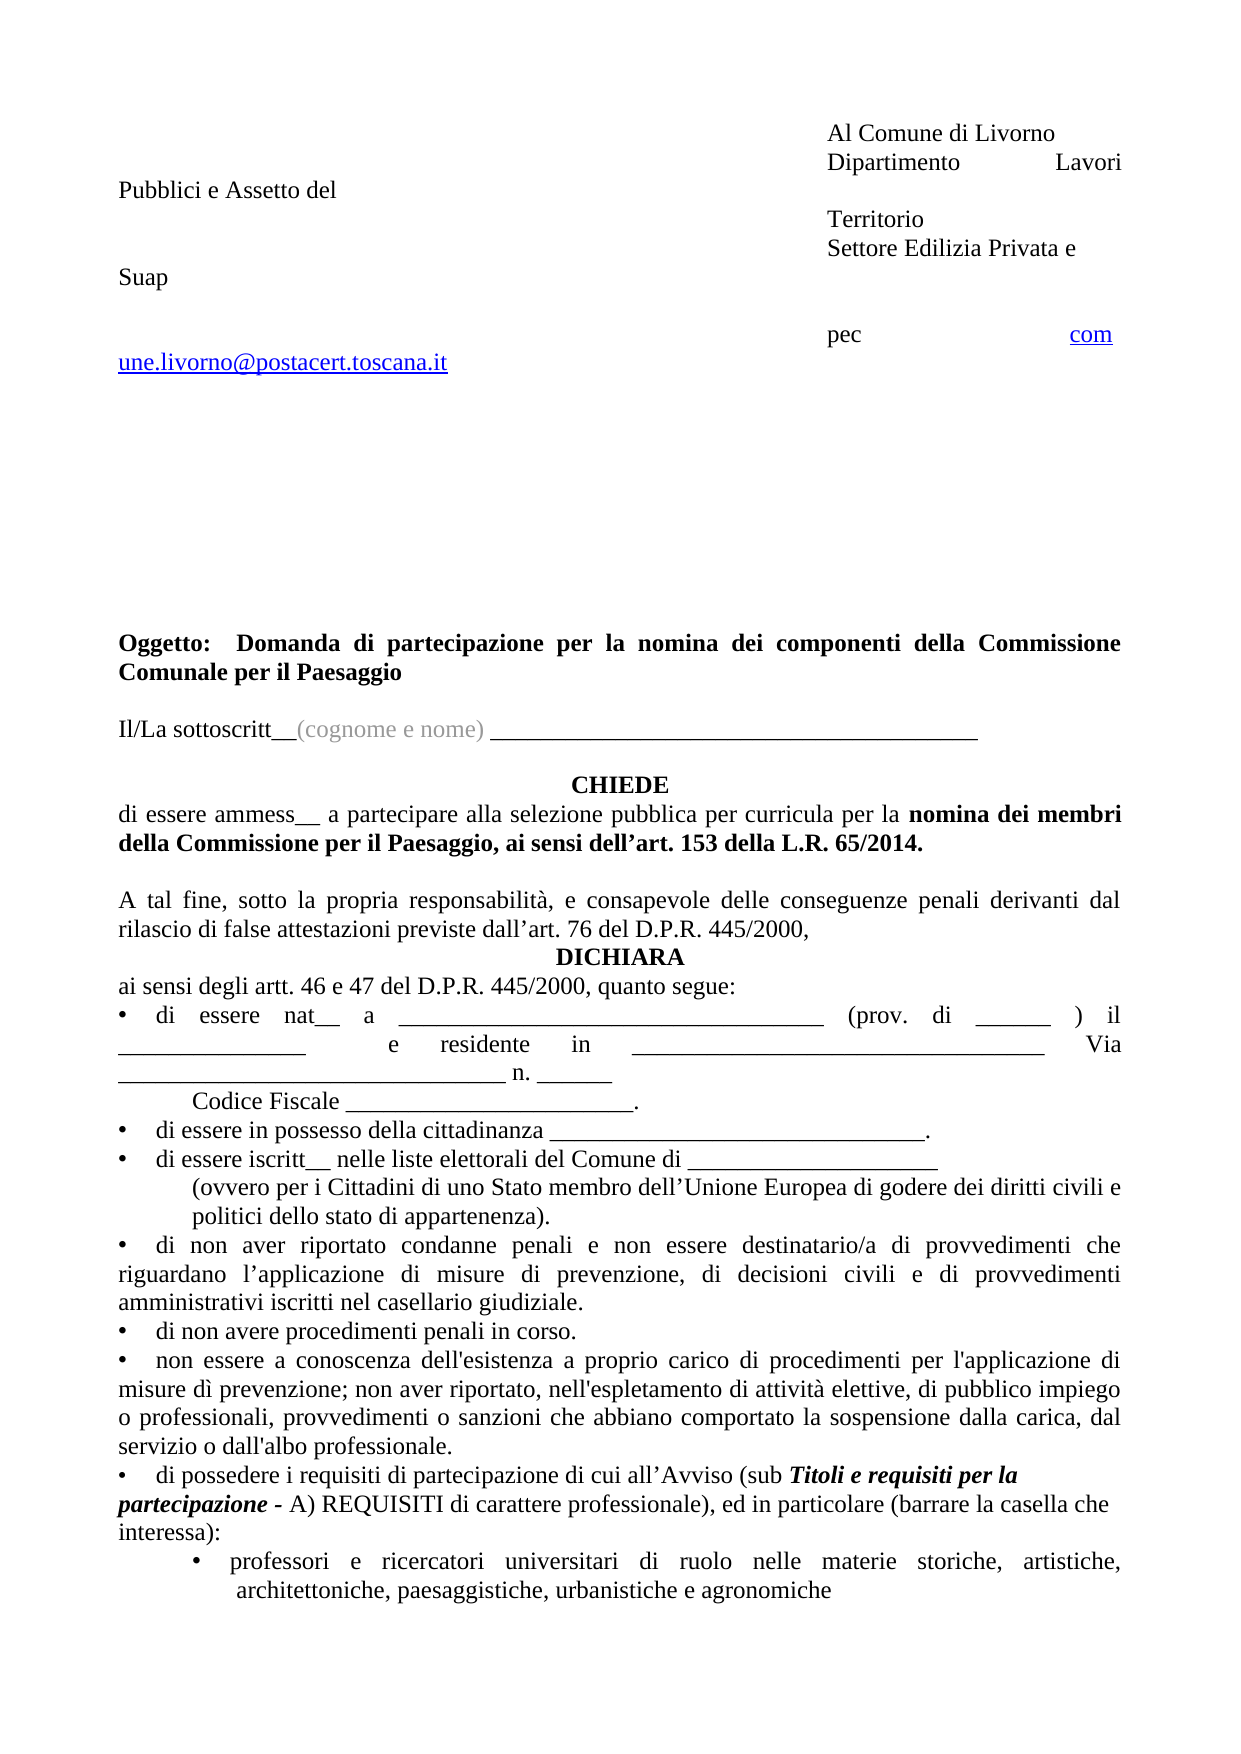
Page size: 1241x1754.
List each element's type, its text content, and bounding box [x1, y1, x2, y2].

list di essere nat__ a __________________________________ (prov. di ______ ) il _______________ e residente in _________________________________ Via _______________________________ n. ______ [81, 1000, 1122, 1086]
text CHIEDE [118, 771, 1122, 799]
text Settore Edilizia Privata e Suap [118, 233, 1122, 291]
list di non aver riportato condanne penali e non essere destinatario/a di provvedimenti che riguardano l’applicazione di misure di prevenzione, di decisioni civili e di provvedimenti amministrativi iscritti nel casellario giudiziale. [81, 1230, 1122, 1316]
text pec comune.livorno@postacert.toscana.it [118, 319, 1122, 376]
text di essere ammess__ a partecipare alla selezione pubblica per curricula per la nomina dei membri della Commissione per il Paesaggio, ai sensi dell’art. 153 della L.R. 65/2014. [118, 799, 1122, 857]
list di essere iscritt__ nelle liste elettorali del Comune di ____________________ [81, 1144, 1122, 1172]
text DICHIARA [118, 942, 1122, 971]
text Territorio [118, 204, 1122, 233]
text Codice Fiscale _______________________. [118, 1086, 1122, 1115]
text Al Comune di Livorno [118, 118, 1122, 147]
text Dipartimento Lavori Pubblici e Assetto del [118, 147, 1122, 204]
list di possedere i requisiti di partecipazione di cui all’Avviso (sub Titoli e requisiti per la partecipazione - A) REQUISITI di carattere professionale), ed in particolare (barrare la casella che interessa): [81, 1460, 1122, 1546]
list di non avere procedimenti penali in corso. [81, 1316, 1122, 1345]
text (ovvero per i Cittadini di uno Stato membro dell’Unione Europea di godere dei diritti civili e politici dello stato di appartenenza). [192, 1172, 1122, 1230]
text Oggetto: Domanda di partecipazione per la nomina dei componenti della Commissione Comunale per il Paesaggio [118, 628, 1122, 686]
list non essere a conoscenza dell'esistenza a proprio carico di procedimenti per l'applicazione di misure dì prevenzione; non aver riportato, nell'espletamento di attività elettive, di pubblico impiego o professionali, provvedimenti o sanzioni che abbiano comportato la sospensione dalla carica, dal servizio o dall'albo professionale. [81, 1345, 1122, 1460]
list di essere in possesso della cittadinanza ______________________________. [81, 1115, 1122, 1144]
list professori e ricercatori universitari di ruolo nelle materie storiche, artistiche, architettoniche, paesaggistiche, urbanistiche e agronomiche [192, 1546, 1122, 1604]
text ai sensi degli artt. 46 e 47 del D.P.R. 445/2000, quanto segue: [118, 971, 1122, 1000]
text Il/La sottoscritt__(cognome e nome) _______________________________________ [118, 714, 1122, 743]
text A tal fine, sotto la propria responsabilità, e consapevole delle conseguenze penali derivanti dal rilascio di false attestazioni previste dall’art. 76 del D.P.R. 445/2000, [118, 885, 1122, 942]
